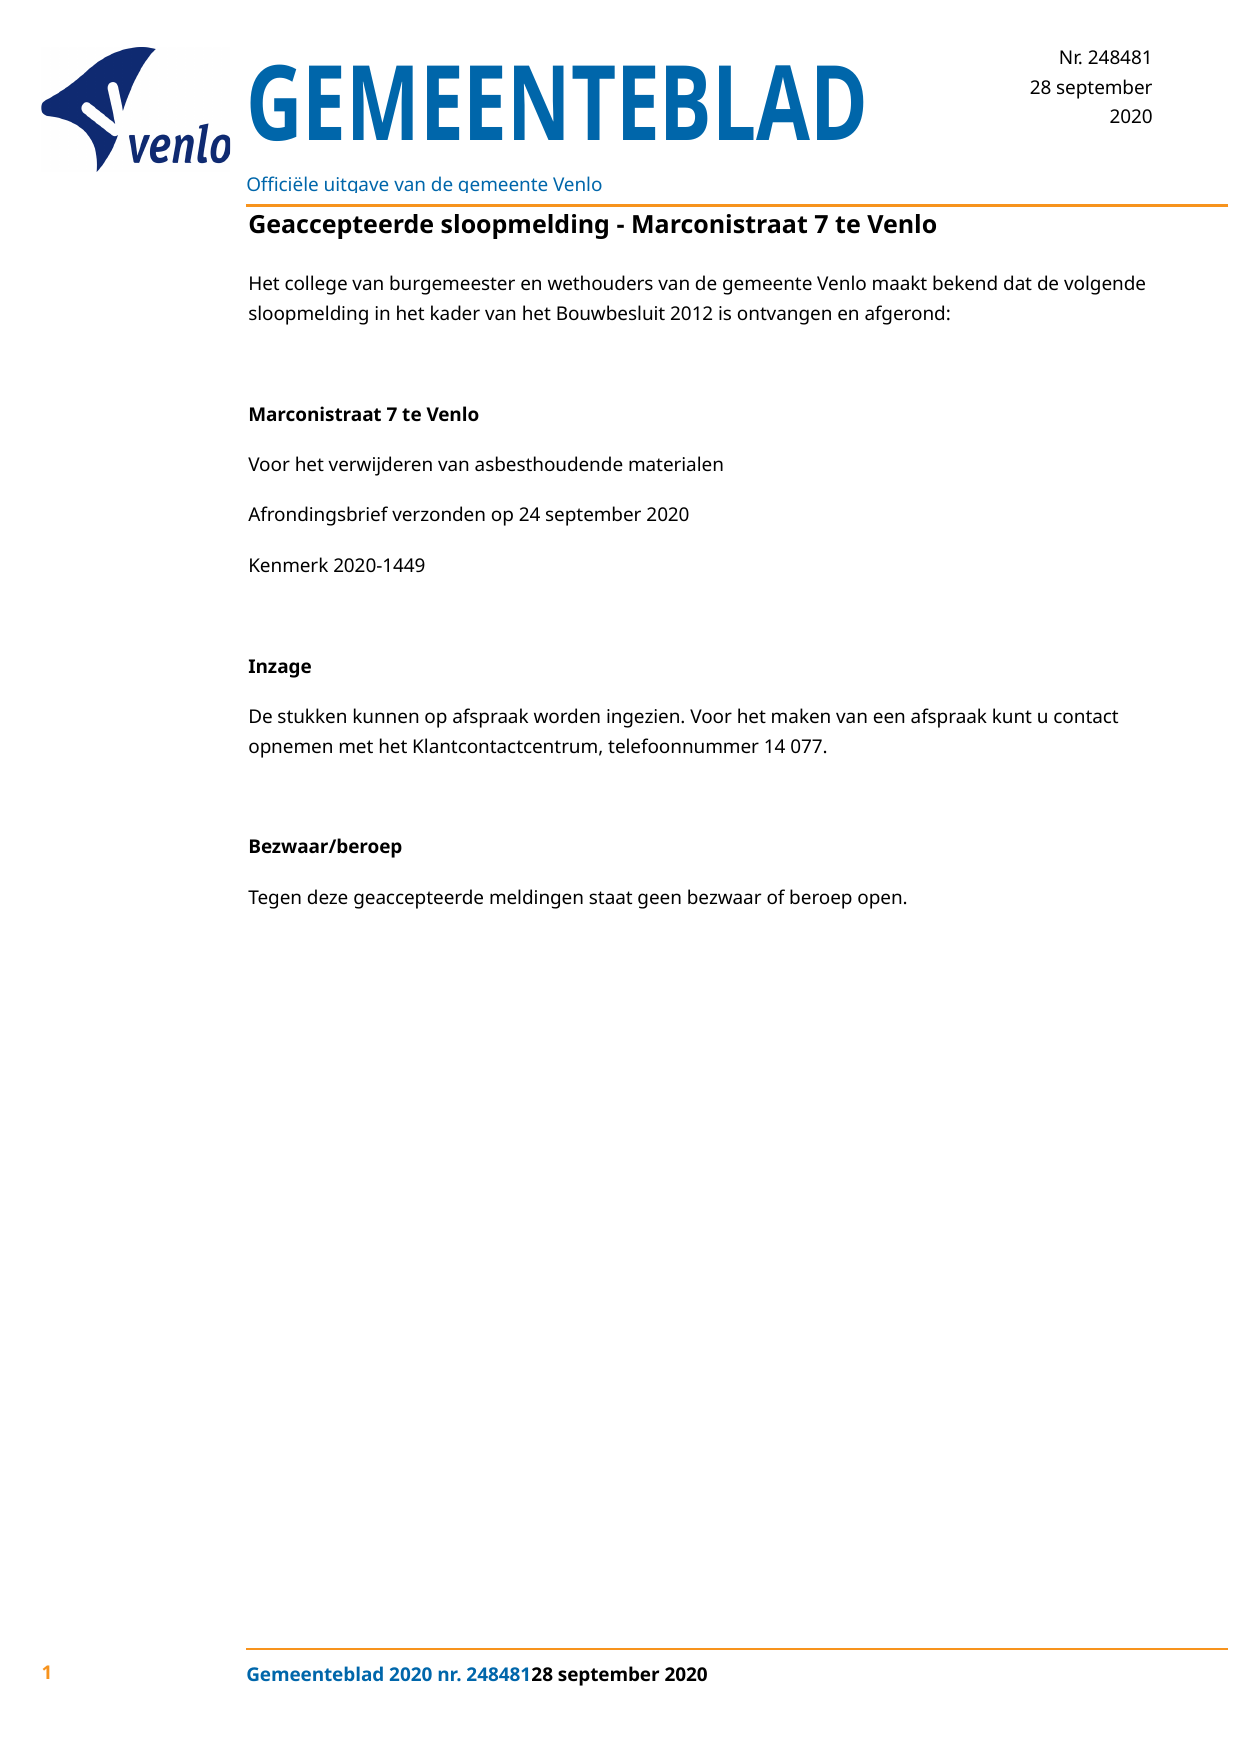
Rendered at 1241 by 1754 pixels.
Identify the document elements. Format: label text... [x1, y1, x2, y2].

text Tegen deze geaccepteerde meldingen staat geen bezwaar of beroep open. [248, 884, 1152, 910]
text Afrondingsbrief verzonden op 24 september 2020 [248, 502, 1152, 527]
text Het college van burgemeester en wethouders van de gemeente Venlo maakt bekend dat de volgende sloopmelding in het kader van het Bouwbesluit 2012 is ontvangen en afgerond: [248, 270, 1152, 326]
text Kenmerk 2020-1449 [248, 552, 1152, 578]
text Inzage [248, 653, 1152, 678]
text Bezwaar/beroep [248, 834, 1152, 859]
text Voor het verwijderen van asbesthoudende materialen [248, 451, 1152, 477]
text De stukken kunnen op afspraak worden ingezien. Voor het maken van een afspraak kunt u contact opnemen met het Klantcontactcentrum, telefoonnummer 14 077. [248, 703, 1152, 758]
picture [41, 47, 231, 172]
text Marconistraat 7 te Venlo [248, 401, 1152, 426]
text Geaccepteerde sloopmelding - Marconistraat 7 te Venlo [248, 207, 1152, 241]
